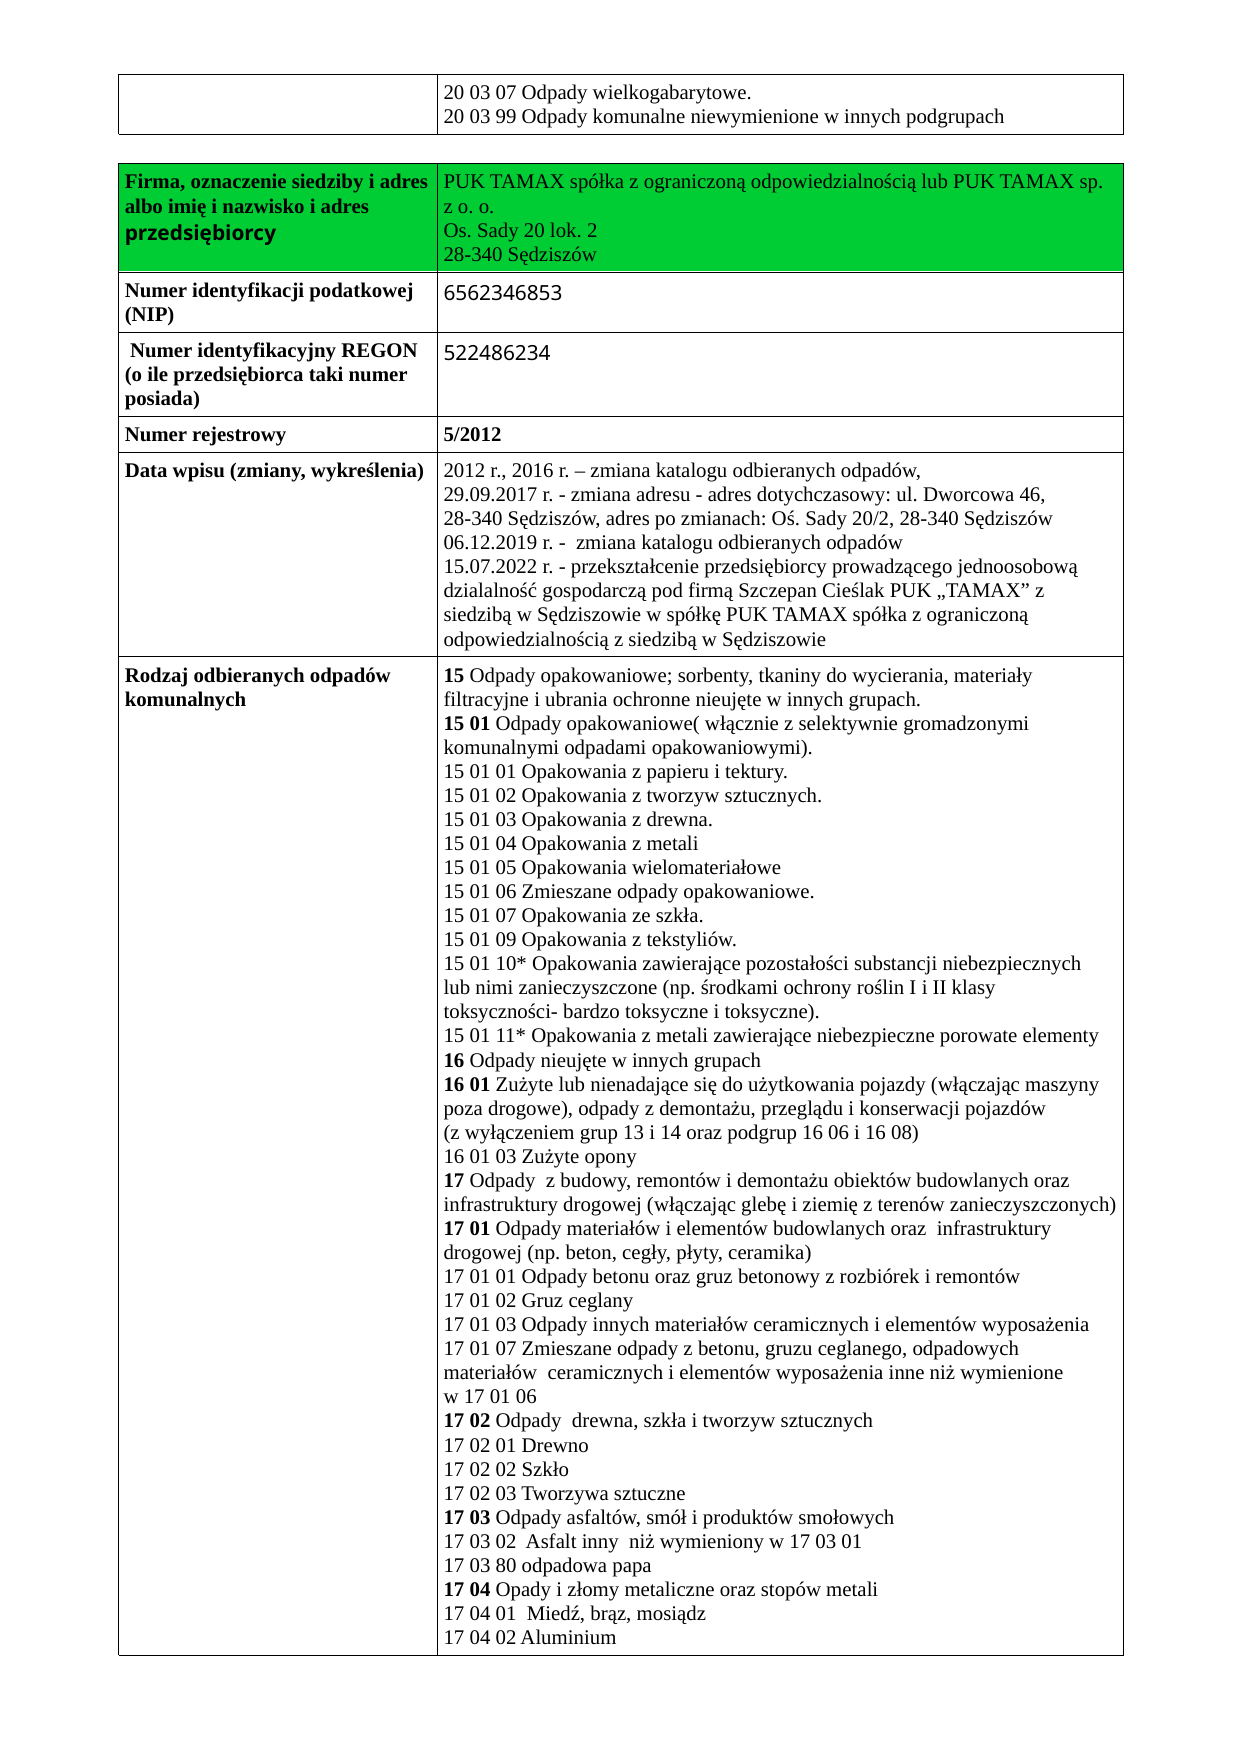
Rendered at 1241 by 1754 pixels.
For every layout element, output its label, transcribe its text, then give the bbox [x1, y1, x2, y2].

table_cell 2012 r., 2016 r. – zmiana katalogu odbieranych odpadów, 29.09.2017 r. - zmiana adresu - adres dotychczasowy: ul. Dworcowa 46, 28-340 Sędziszów, adres po zmianach: Oś. Sady 20/2, 28-340 Sędziszów 06.12.2019 r. - zmiana katalogu odbieranych odpadów 15.07.2022 r. - przekształcenie przedsiębiorcy prowadzącego jednoosobową dzialalność gospodarczą pod firmą Szczepan Cieślak PUK „TAMAX” z siedzibą w Sędziszowie w spółkę PUK TAMAX spółka z ograniczoną odpowiedzialnością z siedzibą w Sędziszowie [438, 453, 1123, 656]
table_cell 522486234 [438, 333, 1123, 416]
table_cell Numer identyfikacyjny REGON (o ile przedsiębiorca taki numer posiada) [119, 333, 437, 416]
table_cell 20 03 07 Odpady wielkogabarytowe. 20 03 99 Odpady komunalne niewymienione w innych podgrupach [438, 75, 1123, 134]
table_cell Data wpisu (zmiany, wykreślenia) [119, 453, 437, 656]
table_cell Numer rejestrowy [119, 417, 437, 452]
table_header PUK TAMAX spółka z ograniczoną odpowiedzialnością lub PUK TAMAX sp. z o. o. Os. Sady 20 lok. 2 28-340 Sędziszów [438, 164, 1123, 271]
table_header Firma, oznaczenie siedziby i adres albo imię i nazwisko i adres przedsiębiorcy [119, 164, 437, 271]
table_cell [119, 75, 437, 134]
table_cell 5/2012 [438, 417, 1123, 452]
table_cell Numer identyfikacji podatkowej (NIP) [119, 273, 437, 332]
table_cell 6562346853 [438, 273, 1123, 332]
table_cell Rodzaj odbieranych odpadów komunalnych [119, 657, 437, 1655]
table_cell 15 Odpady opakowaniowe; sorbenty, tkaniny do wycierania, materiały filtracyjne i ubrania ochronne nieujęte w innych grupach. 15 01 Odpady opakowaniowe( włącznie z selektywnie gromadzonymi komunalnymi odpadami opakowaniowymi). 15 01 01 Opakowania z papieru i tektury. 15 01 02 Opakowania z tworzyw sztucznych. 15 01 03 Opakowania z drewna. 15 01 04 Opakowania z metali 15 01 05 Opakowania wielomateriałowe 15 01 06 Zmieszane odpady opakowaniowe. 15 01 07 Opakowania ze szkła. 15 01 09 Opakowania z tekstyliów. 15 01 10* Opakowania zawierające pozostałości substancji niebezpiecznych lub nimi zanieczyszczone (np. środkami ochrony roślin I i II klasy toksyczności- bardzo toksyczne i toksyczne). 15 01 11* Opakowania z metali zawierające niebezpieczne porowate elementy 16 Odpady nieujęte w innych grupach 16 01 Zużyte lub nienadające się do użytkowania pojazdy (włączając maszyny poza drogowe), odpady z demontażu, przeglądu i konserwacji pojazdów (z wyłączeniem grup 13 i 14 oraz podgrup 16 06 i 16 08) 16 01 03 Zużyte opony 17 Odpady z budowy, remontów i demontażu obiektów budowlanych oraz infrastruktury drogowej (włączając glebę i ziemię z terenów zanieczyszczonych) 17 01 Odpady materiałów i elementów budowlanych oraz infrastruktury drogowej (np. beton, cegły, płyty, ceramika) 17 01 01 Odpady betonu oraz gruz betonowy z rozbiórek i remontów 17 01 02 Gruz ceglany 17 01 03 Odpady innych materiałów ceramicznych i elementów wyposażenia 17 01 07 Zmieszane odpady z betonu, gruzu ceglanego, odpadowych materiałów ceramicznych i elementów wyposażenia inne niż wymienione w 17 01 06 17 02 Odpady drewna, szkła i tworzyw sztucznych 17 02 01 Drewno 17 02 02 Szkło 17 02 03 Tworzywa sztuczne 17 03 Odpady asfaltów, smół i produktów smołowych 17 03 02 Asfalt inny niż wymieniony w 17 03 01 17 03 80 odpadowa papa 17 04 Opady i złomy metaliczne oraz stopów metali 17 04 01 Miedź, brąz, mosiądz 17 04 02 Aluminium [438, 657, 1123, 1655]
